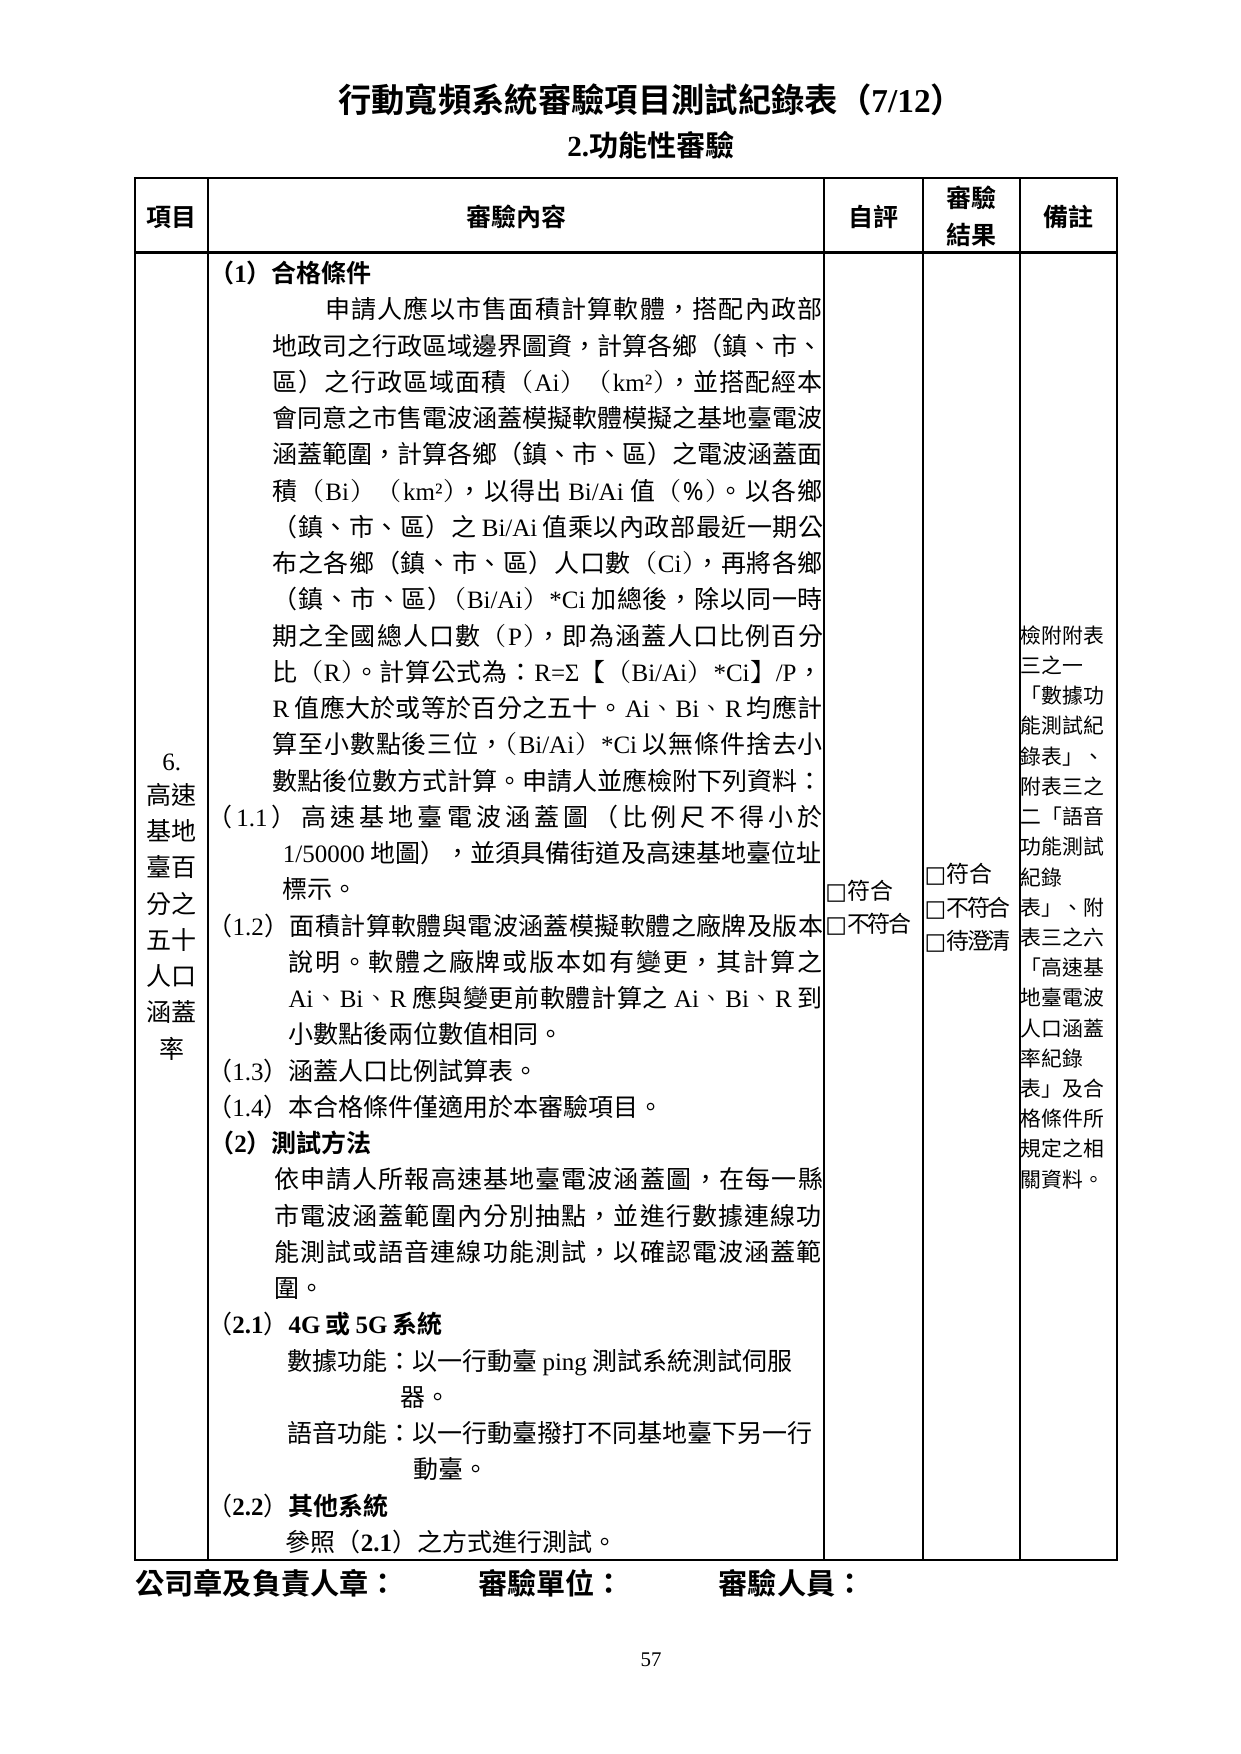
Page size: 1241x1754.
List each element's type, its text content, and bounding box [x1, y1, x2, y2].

text 行動寬頻系統審驗項目測試紀錄表（7/12） [150, 74, 1152, 122]
table_header 備註 [1021, 179, 1116, 251]
table_header 自評 [825, 179, 922, 251]
table_cell □符合 □不符合 [825, 254, 922, 1558]
table_cell 6. 高速基地臺百分之 五十 人口 涵蓋率 [136, 254, 207, 1558]
table_cell （1）合格條件 申請人應以市售面積計算軟體，搭配內政部地政司之行政區域邊界圖資，計算各鄉（鎮、市、區）之行政區域面積（Ai）（km²），並搭配經本會同意之市售電波涵蓋模擬軟體模擬之基地臺電波涵蓋範圍，計算各鄉（鎮、市、區）之電波涵蓋面積（Bi）（km²），以得出Bi/Ai值（%）。以各鄉（鎮、市、區）之Bi/Ai值乘以內政部最近一期公布之各鄉（鎮、市、區）人口數（Ci），再將各鄉（鎮、市、區）（Bi/Ai）*Ci加總後，除以同一時期之全國總人口數（P），即為涵蓋人口比例百分比（R）。計算公式為：R=Σ【（Bi/Ai）*Ci】/P， R值應大於或等於百分之五十。Ai、Bi、R均應計算至小數點後三位，（Bi/Ai）*Ci以無條件捨去小數點後位數方式計算。申請人並應檢附下列資料： （1.1）高速基地臺電波涵蓋圖（比例尺不得小於1/50000地圖），並須具備街道及高速基地臺位址標示。 （1.2）面積計算軟體與電波涵蓋模擬軟體之廠牌及版本說明。軟體之廠牌或版本如有變更，其計算之Ai、Bi、R應與變更前軟體計算之Ai、Bi、R到小數點後兩位數值相同。 （1.3）涵蓋人口比例試算表。 （1.4）本合格條件僅適用於本審驗項目。 （2）測試方法 依申請人所報高速基地臺電波涵蓋圖，在每一縣市電波涵蓋範圍內分別抽點，並進行數據連線功能測試或語音連線功能測試，以確認電波涵蓋範圍。 （2.1）4G或5G系統 數據功能：以一行動臺ping測試系統測試伺服器。 語音功能：以一行動臺撥打不同基地臺下另一行動臺。 （2.2）其他系統 參照（2.1）之方式進行測試。 [209, 254, 823, 1558]
text 公司章及負責人章： 審驗單位： 審驗人員： [135, 1561, 1152, 1603]
table_cell □符合 □不符合 □待澄清 [924, 254, 1019, 1558]
table_header 項目 [136, 179, 207, 251]
text 2.功能性審驗 [150, 122, 1152, 164]
table_header 審驗 結果 [924, 179, 1019, 251]
table_header 審驗內容 [209, 179, 823, 251]
table_cell 檢附附表三之一「數據功能測試紀錄表」、附表三之二「語音功能測試紀錄表」、附表三之六「高速基地臺電波人口涵蓋率紀錄表」及合格條件所規定之相關資料。 [1021, 254, 1116, 1558]
